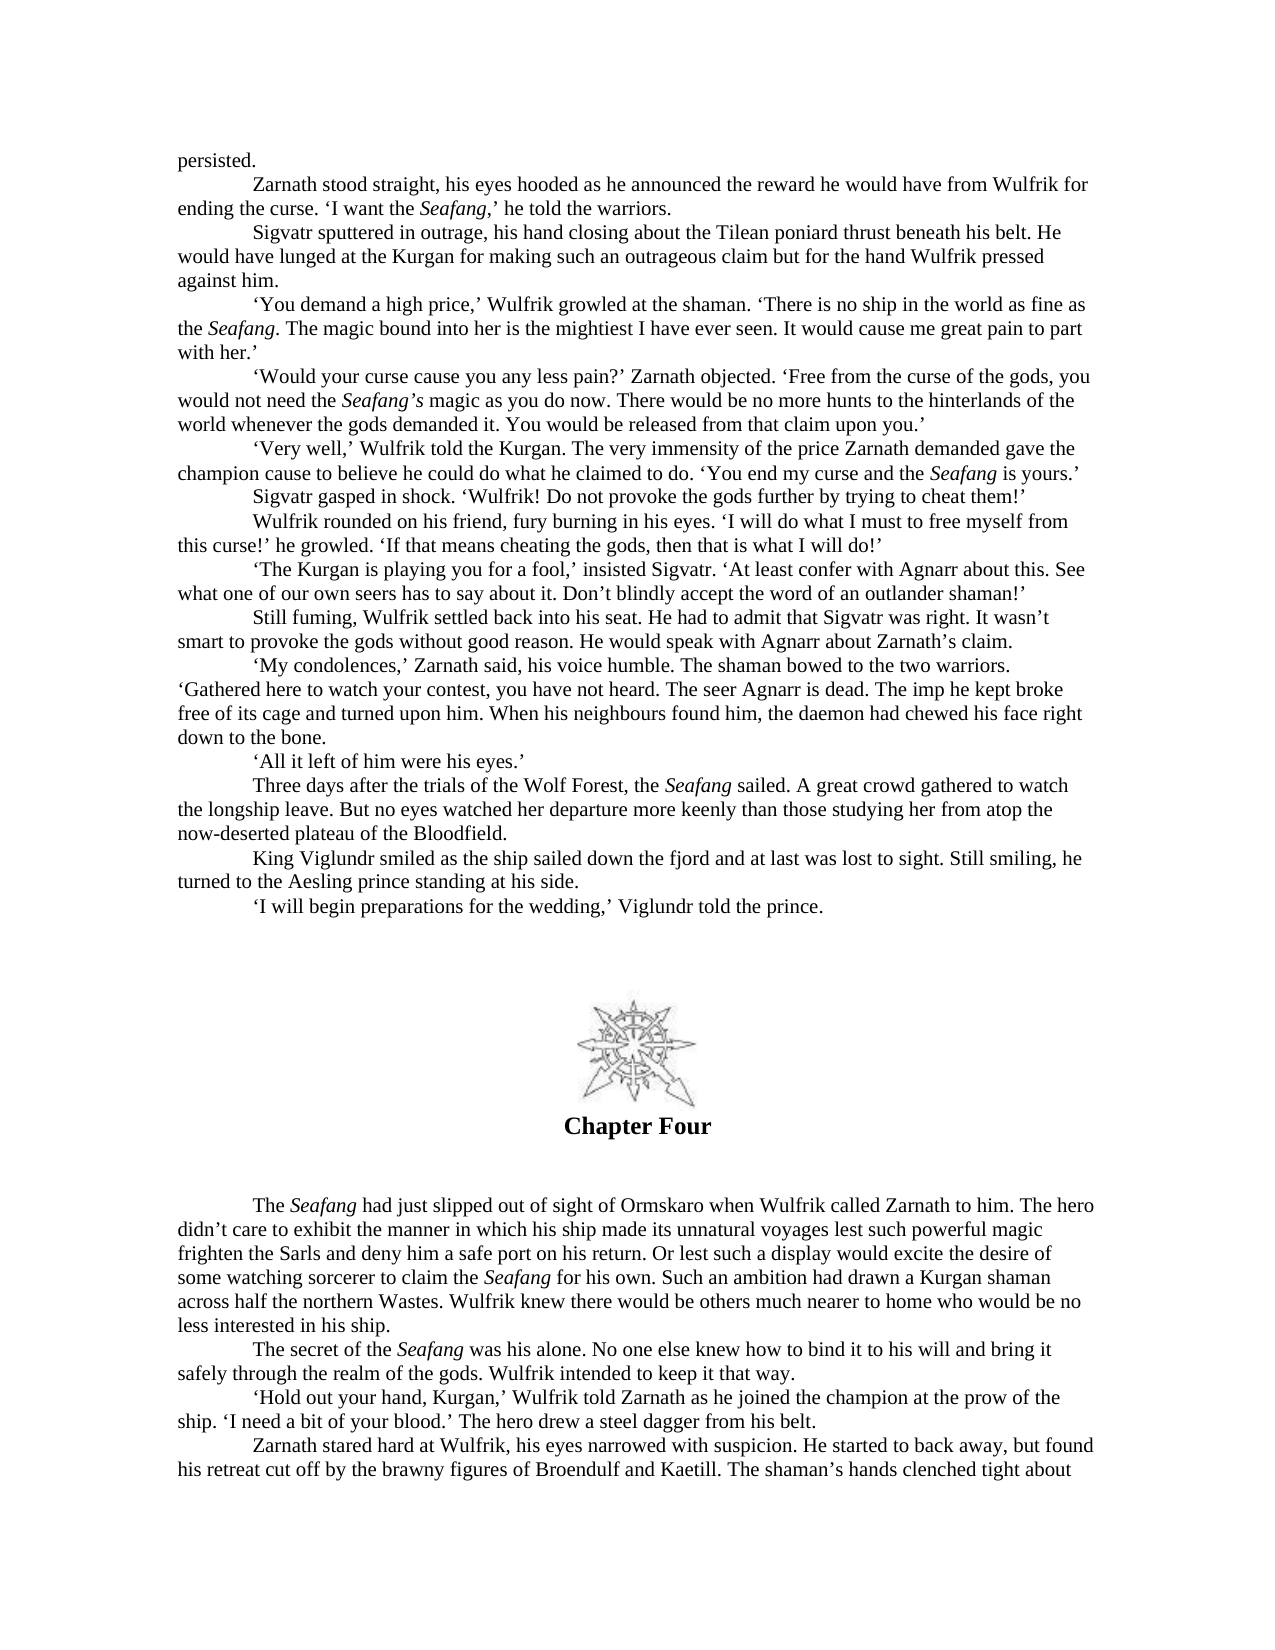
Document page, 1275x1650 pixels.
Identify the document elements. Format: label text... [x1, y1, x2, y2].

text ‘All it left of him were his eyes.’ [177, 749, 1098, 773]
text Sigvatr gasped in shock. ‘Wulfrik! Do not provoke the gods further by trying to cheat them!’ [177, 484, 1098, 508]
text Chapter Four [177, 966, 1098, 1193]
text ‘Would your curse cause you any less pain?’ Zarnath objected. ‘Free from the curse of the gods, you would not need the Seafang’s magic as you do now. There would be no more hunts to the hinterlands of the world whenever the gods demanded it. You would be released from that claim upon you.’ [177, 364, 1098, 436]
text Zarnath stood straight, his eyes hooded as he announced the reward he would have from Wulfrik for ending the curse. ‘I want the Seafang,’ he told the warriors. [177, 172, 1098, 220]
text Wulfrik rounded on his friend, fury burning in his eyes. ‘I will do what I must to free myself from this curse!’ he growled. ‘If that means cheating the gods, then that is what I will do!’ [177, 508, 1098, 557]
text ‘Hold out your hand, Kurgan,’ Wulfrik told Zarnath as he joined the champion at the prow of the ship. ‘I need a bit of your blood.’ The hero drew a steel dagger from his belt. [177, 1385, 1098, 1433]
text ‘My condolences,’ Zarnath said, his voice humble. The shaman bowed to the two warriors. ‘Gathered here to watch your contest, you have not heard. The seer Agnarr is dead. The imp he kept broke free of its cage and turned upon him. When his neighbours found him, the daemon had chewed his face right down to the bone. [177, 653, 1098, 749]
text persisted. [177, 148, 1098, 172]
text ‘The Kurgan is playing you for a fool,’ insisted Sigvatr. ‘At least confer with Agnarr about this. See what one of our own seers has to say about it. Don’t blindly accept the word of an outlander shaman!’ [177, 557, 1098, 605]
text Three days after the trials of the Wolf Forest, the Seafang sailed. A great crowd gathered to watch the longship leave. But no eyes watched her departure more keenly than those studying her from atop the now-deserted plateau of the Bloodfield. [177, 773, 1098, 845]
text Zarnath stared hard at Wulfrik, his eyes narrowed with suspicion. He started to back away, but found his retreat cut off by the brawny figures of Broendulf and Kaetill. The shaman’s hands clenched tight about [177, 1433, 1098, 1481]
text Still fuming, Wulfrik settled back into his seat. He had to admit that Sigvatr was right. It wasn’t smart to provoke the gods without good reason. He would speak with Agnarr about Zarnath’s claim. [177, 605, 1098, 653]
text Sigvatr sputtered in outrage, his hand closing about the Tilean poniard thrust beneath his belt. He would have lunged at the Kurgan for making such an outrageous claim but for the hand Wulfrik pressed against him. [177, 220, 1098, 292]
text ‘You demand a high price,’ Wulfrik growled at the shaman. ‘There is no ship in the world as fine as the Seafang. The magic bound into her is the mightiest I have ever seen. It would cause me great pain to part with her.’ [177, 292, 1098, 364]
text ‘Very well,’ Wulfrik told the Kurgan. The very immensity of the price Zarnath demanded gave the champion cause to believe he could do what he claimed to do. ‘You end my curse and the Seafang is yours.’ [177, 436, 1098, 484]
text The Seafang had just slipped out of sight of Ormskaro when Wulfrik called Zarnath to him. The hero didn’t care to exhibit the manner in which his ship made its unnatural voyages lest such powerful magic frighten the Sarls and deny him a safe port on his return. Or lest such a display would excite the desire of some watching sorcerer to claim the Seafang for his own. Such an ambition had drawn a Kurgan shaman across half the northern Wastes. Wulfrik knew there would be others much nearer to home who would be no less interested in his ship. [177, 1193, 1098, 1337]
text The secret of the Seafang was his alone. No one else knew how to bind it to his will and bring it safely through the realm of the gods. Wulfrik intended to keep it that way. [177, 1337, 1098, 1385]
text ‘I will begin preparations for the wedding,’ Viglundr told the prince. [177, 893, 1098, 966]
picture [577, 965, 698, 1111]
text King Viglundr smiled as the ship sailed down the fjord and at last was lost to sight. Still smiling, he turned to the Aesling prince standing at his side. [177, 845, 1098, 893]
